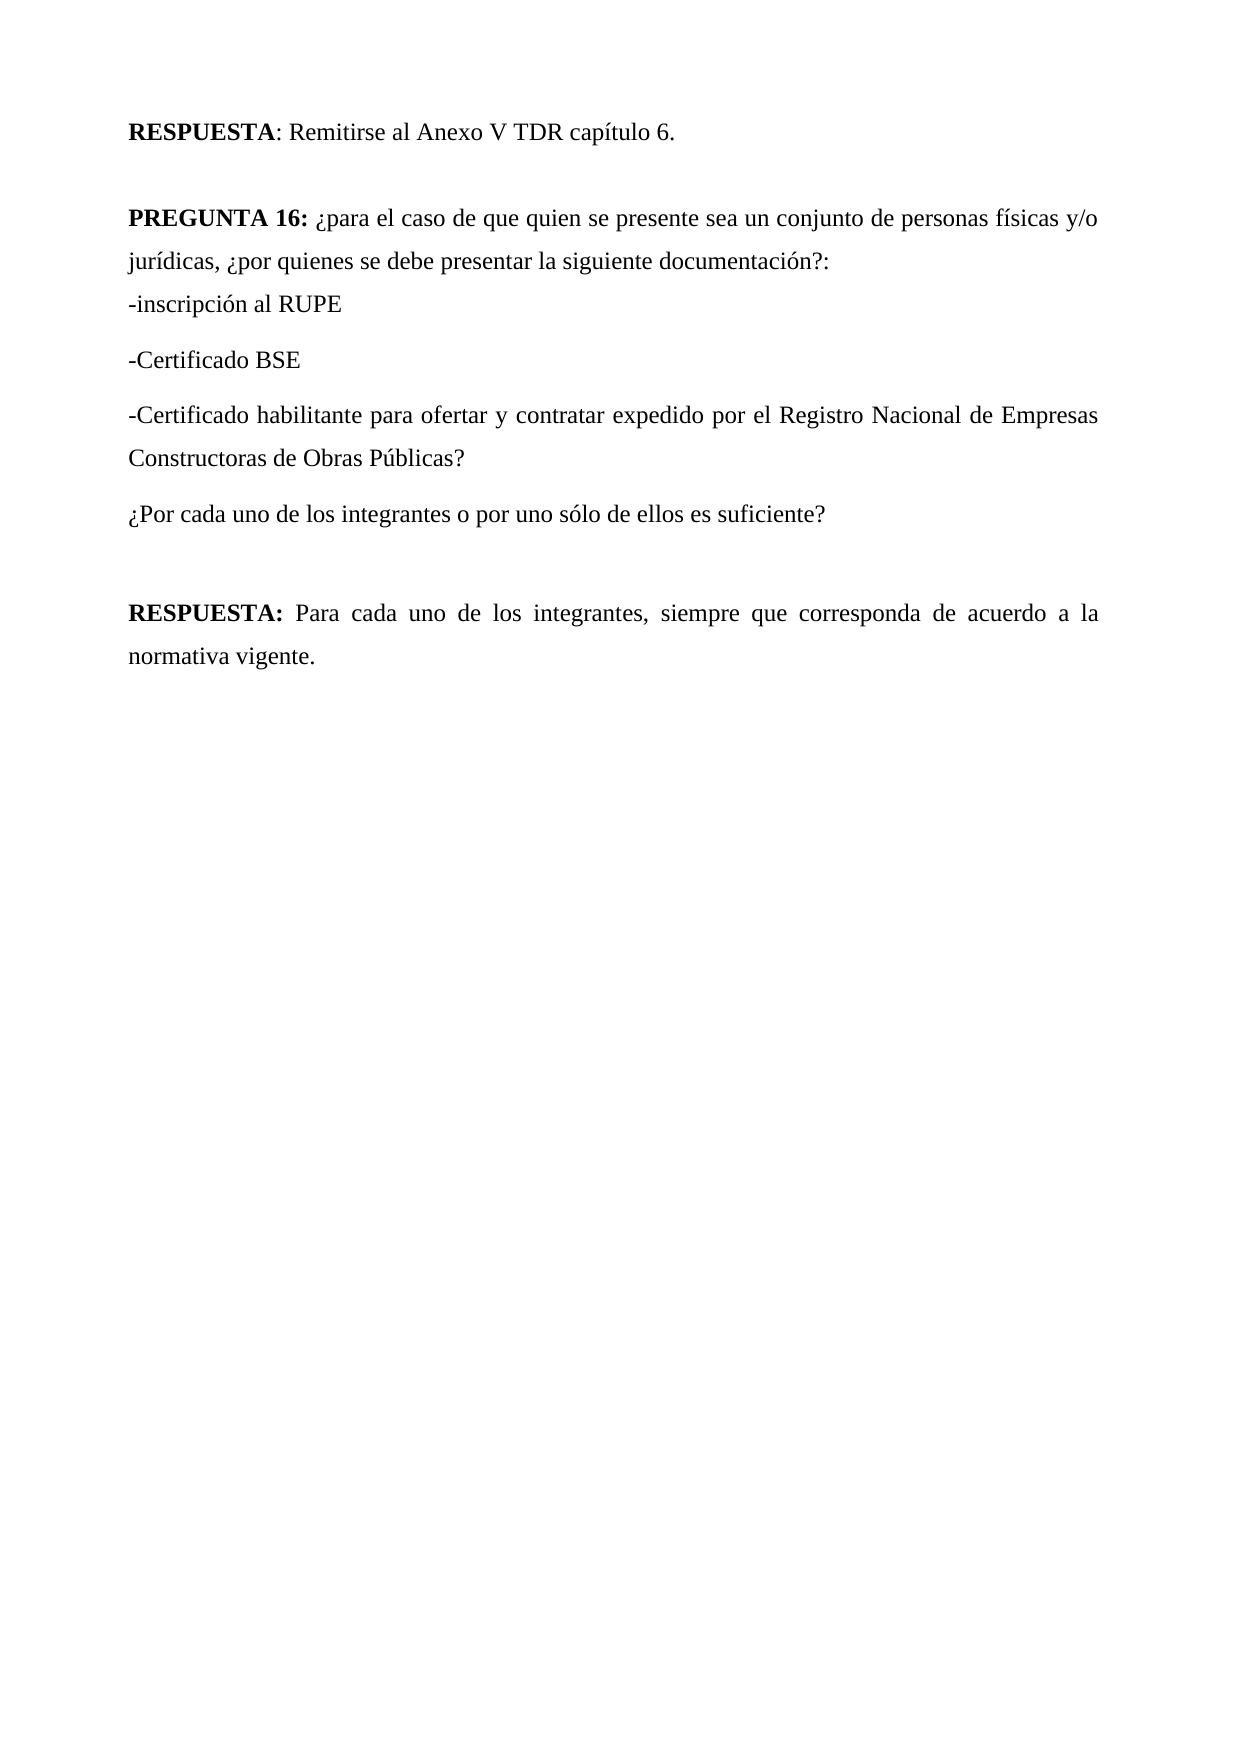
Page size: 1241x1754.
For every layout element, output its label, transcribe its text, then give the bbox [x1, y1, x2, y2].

text RESPUESTA: Remitirse al Anexo V TDR capítulo 6. [128, 117, 1100, 145]
text -inscripción al RUPE [128, 289, 1100, 318]
text ¿Por cada uno de los integrantes o por uno sólo de ellos es suficiente? [128, 499, 1100, 528]
text RESPUESTA: Para cada uno de los integrantes, siempre que corresponda de acuerdo a la normativa vigente. [128, 598, 1100, 670]
text -Certificado habilitante para ofertar y contratar expedido por el Registro Nacional de Empresas Constructoras de Obras Públicas? [128, 400, 1100, 472]
text -Certificado BSE [128, 345, 1100, 373]
text PREGUNTA 16: ¿para el caso de que quien se presente sea un conjunto de personas físicas y/o jurídicas, ¿por quienes se debe presentar la siguiente documentación?: [128, 203, 1100, 275]
